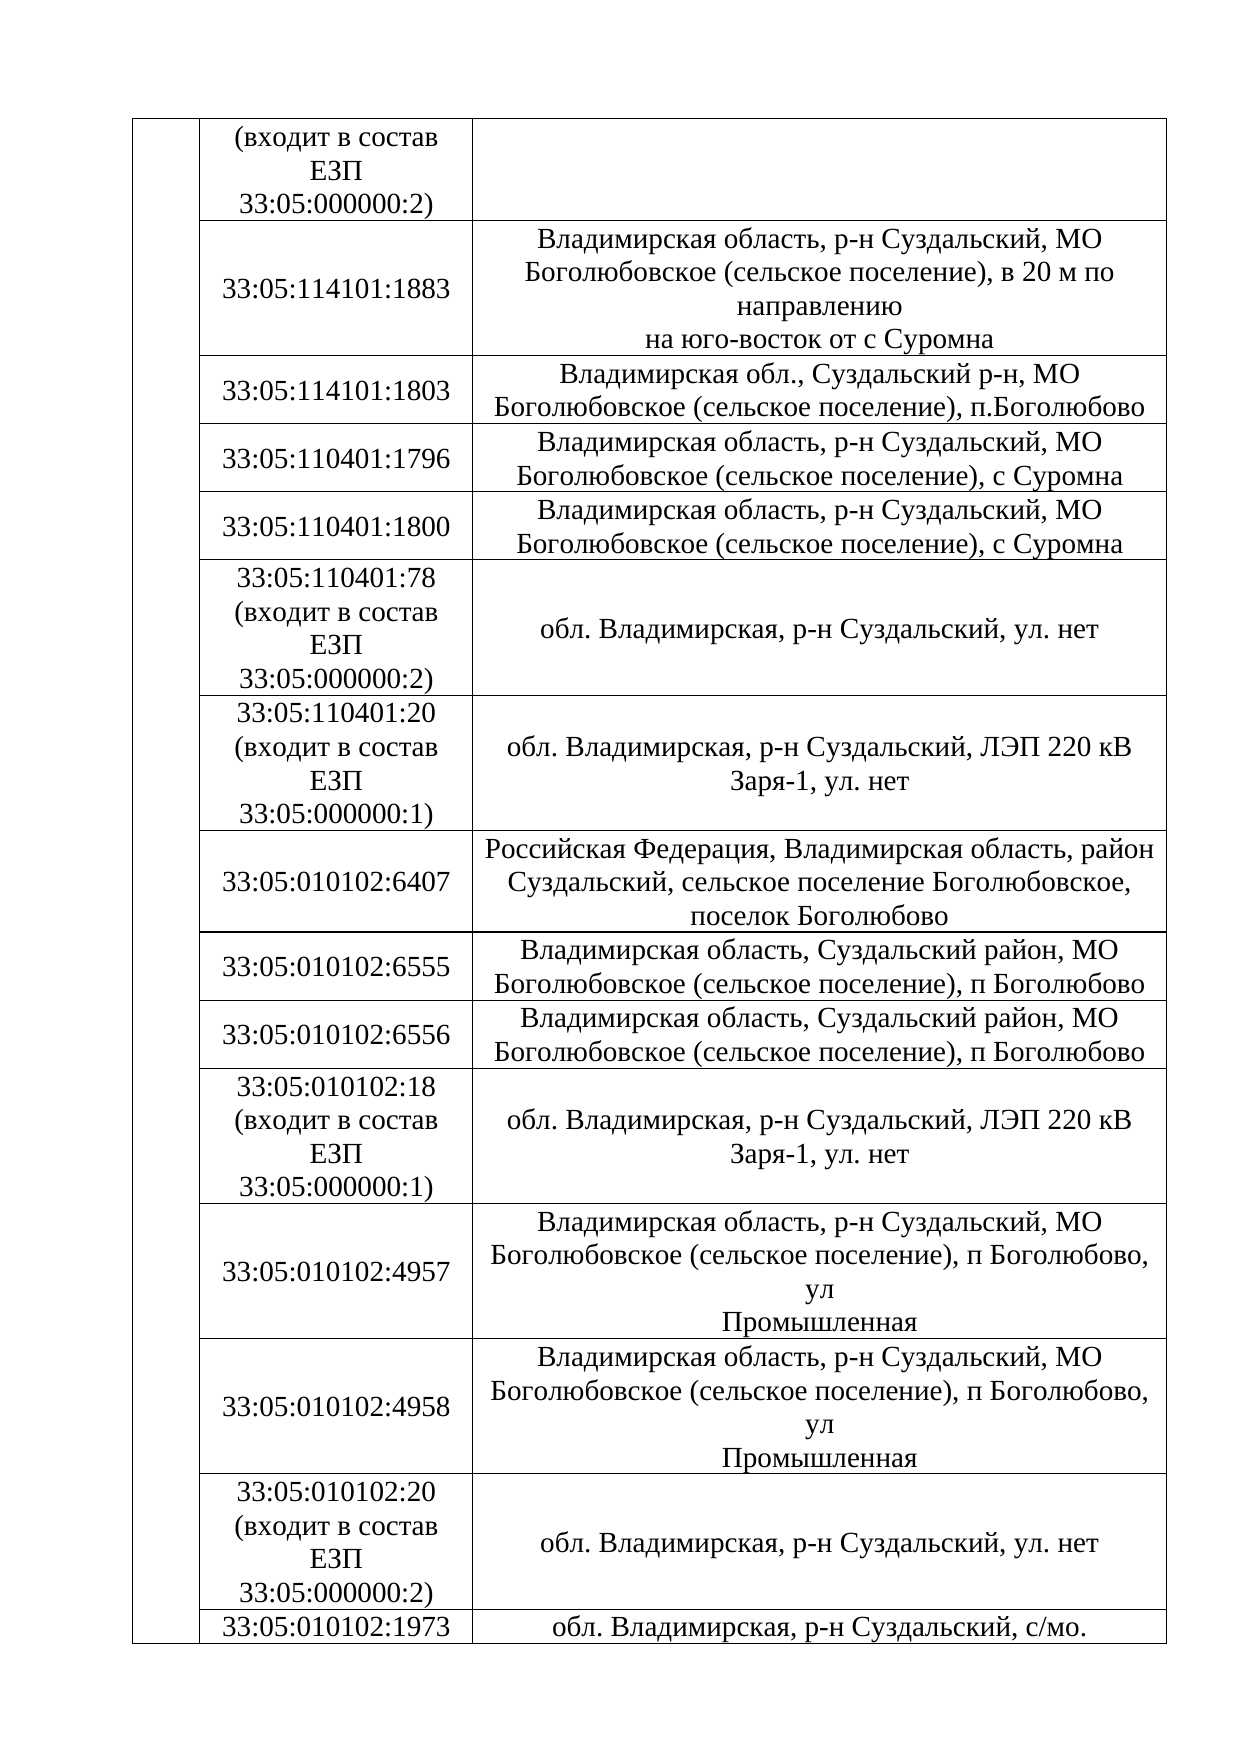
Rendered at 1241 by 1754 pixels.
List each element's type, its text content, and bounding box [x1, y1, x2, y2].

table_cell 33:05:110401:1796 [200, 424, 472, 491]
table_cell обл. Владимирская, р-н Суздальский, ЛЭП 220 кВ Заря-1, ул. нет [473, 1069, 1166, 1203]
table_cell Владимирская область, р-н Суздальский, МО Боголюбовское (сельское поселение), п Боголюбово, ул Промышленная [473, 1339, 1166, 1473]
table_cell Владимирская область, Суздальский район, МО Боголюбовское (сельское поселение), п Боголюбово [473, 933, 1166, 999]
table_cell 33:05:114101:1803 [200, 356, 472, 423]
table_cell обл. Владимирская, р-н Суздальский, с/мо. [473, 1610, 1166, 1643]
table_cell обл. Владимирская, р-н Суздальский, ул. нет [473, 1474, 1166, 1608]
table_cell 33:05:010102:18 (входит в состав ЕЗП 33:05:000000:1) [200, 1069, 472, 1203]
table_cell Владимирская область, р-н Суздальский, МО Боголюбовское (сельское поселение), с Суромна [473, 492, 1166, 559]
table_cell [133, 119, 199, 1643]
table_cell 33:05:010102:6407 [200, 831, 472, 931]
table_cell Российская Федерация, Владимирская область, район Суздальский, сельское поселение Боголюбовское, поселок Боголюбово [473, 831, 1166, 931]
table_cell 33:05:010102:6556 [200, 1001, 472, 1068]
table_cell 33:05:010102:1973 [200, 1610, 472, 1643]
table_cell Владимирская область, р-н Суздальский, МО Боголюбовское (сельское поселение), с Суромна [473, 424, 1166, 491]
table_cell [473, 119, 1166, 220]
table_cell обл. Владимирская, р-н Суздальский, ул. нет [473, 560, 1166, 694]
table_cell обл. Владимирская, р-н Суздальский, ЛЭП 220 кВ Заря-1, ул. нет [473, 696, 1166, 830]
table_cell (входит в состав ЕЗП 33:05:000000:2) [200, 119, 472, 220]
table_cell Владимирская область, р-н Суздальский, МО Боголюбовское (сельское поселение), п Боголюбово, ул Промышленная [473, 1204, 1166, 1338]
table_cell Владимирская область, р-н Суздальский, МО Боголюбовское (сельское поселение), в 20 м по направлению на юго-восток от с Суромна [473, 221, 1166, 355]
table_cell 33:05:114101:1883 [200, 221, 472, 355]
table_cell Владимирская область, Суздальский район, МО Боголюбовское (сельское поселение), п Боголюбово [473, 1001, 1166, 1068]
table_cell 33:05:010102:6555 [200, 933, 472, 999]
table_cell 33:05:010102:20 (входит в состав ЕЗП 33:05:000000:2) [200, 1474, 472, 1608]
table_cell 33:05:110401:78 (входит в состав ЕЗП 33:05:000000:2) [200, 560, 472, 694]
table_cell 33:05:010102:4957 [200, 1204, 472, 1338]
table_cell 33:05:110401:1800 [200, 492, 472, 559]
table_cell Владимирская обл., Суздальский р-н, МО Боголюбовское (сельское поселение), п.Боголюбово [473, 356, 1166, 423]
table_cell 33:05:010102:4958 [200, 1339, 472, 1473]
table_cell 33:05:110401:20 (входит в состав ЕЗП 33:05:000000:1) [200, 696, 472, 830]
